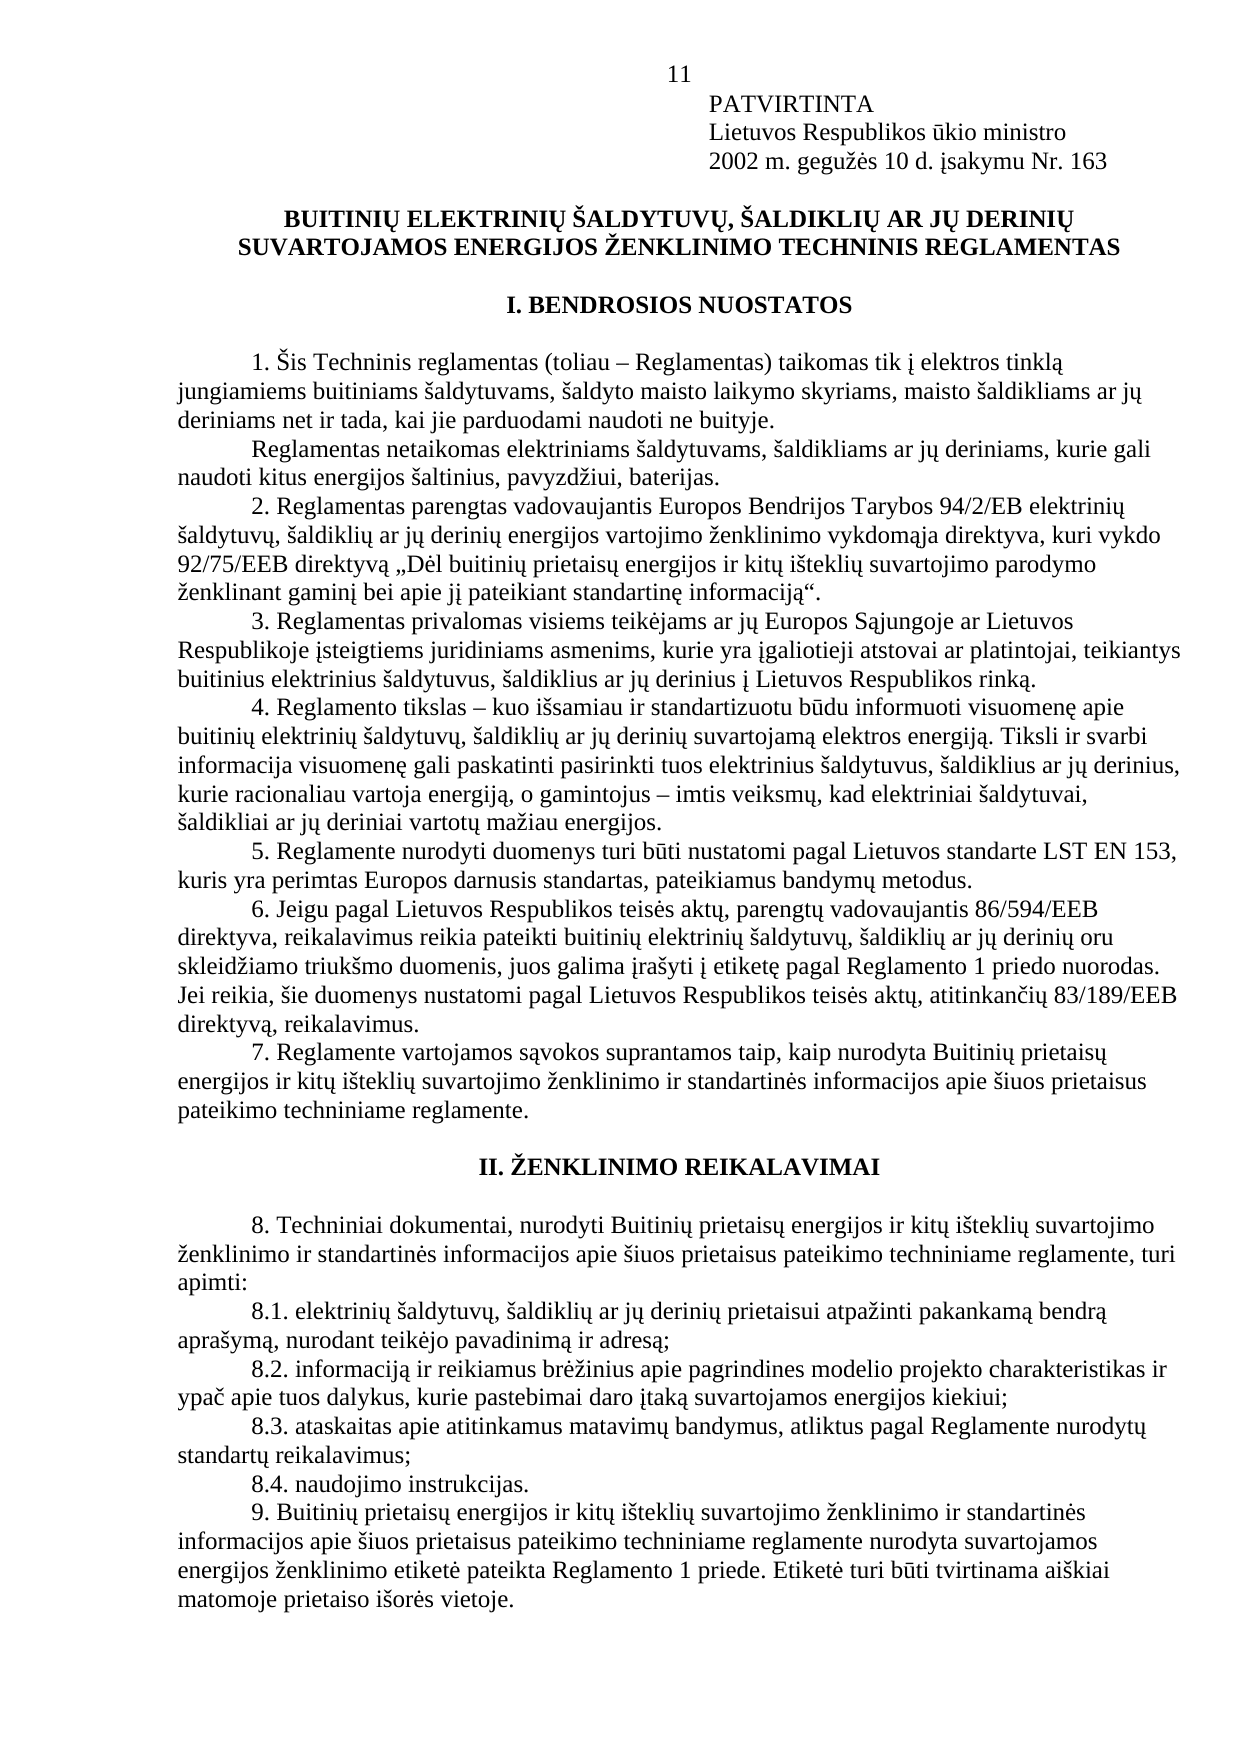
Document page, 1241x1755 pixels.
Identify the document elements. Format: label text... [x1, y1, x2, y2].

text I. BENDROSIOS NUOSTATOS [177, 290, 1181, 319]
text 7. Reglamente vartojamos sąvokos suprantamos taip, kaip nurodyta Buitinių prietaisų energijos ir kitų išteklių suvartojimo ženklinimo ir standartinės informacijos apie šiuos prietaisus pateikimo techniniame reglamente. [177, 1037, 1181, 1124]
text Lietuvos Respublikos ūkio ministro [177, 117, 1181, 146]
text 5. Reglamente nurodyti duomenys turi būti nustatomi pagal Lietuvos standarte LST EN 153, kuris yra perimtas Europos darnusis standartas, pateikiamus bandymų metodus. [177, 836, 1181, 894]
text 6. Jeigu pagal Lietuvos Respublikos teisės aktų, parengtų vadovaujantis 86/594/EEB direktyva, reikalavimus reikia pateikti buitinių elektrinių šaldytuvų, šaldiklių ar jų derinių oru skleidžiamo triukšmo duomenis, juos galima įrašyti į etiketę pagal Reglamento 1 priedo nuorodas. Jei reikia, šie duomenys nustatomi pagal Lietuvos Respublikos teisės aktų, atitinkančių 83/189/EEB direktyvą, reikalavimus. [177, 894, 1181, 1037]
text BUITINIŲ ELEKTRINIŲ ŠALDYTUVŲ, ŠALDIKLIŲ AR JŲ DERINIŲ SUVARTOJAMOS ENERGIJOS ŽENKLINIMO TECHNINIS REGLAMENTAS [177, 204, 1181, 261]
text 3. Reglamentas privalomas visiems teikėjams ar jų Europos Sąjungoje ar Lietuvos Respublikoje įsteigtiems juridiniams asmenims, kurie yra įgaliotieji atstovai ar platintojai, teikiantys buitinius elektrinius šaldytuvus, šaldiklius ar jų derinius į Lietuvos Respublikos rinką. [177, 606, 1181, 692]
text 8.1. elektrinių šaldytuvų, šaldiklių ar jų derinių prietaisui atpažinti pakankamą bendrą aprašymą, nurodant teikėjo pavadinimą ir adresą; [177, 1296, 1181, 1354]
text Reglamentas netaikomas elektriniams šaldytuvams, šaldikliams ar jų deriniams, kurie gali naudoti kitus energijos šaltinius, pavyzdžiui, baterijas. [177, 434, 1181, 491]
text 8.4. naudojimo instrukcijas. [177, 1469, 1181, 1497]
text II. ŽENKLINIMO REIKALAVIMAI [177, 1152, 1181, 1181]
text 2002 m. gegužės 10 d. įsakymu Nr. 163 [177, 146, 1181, 175]
text PATVIRTINTA [709, 89, 1181, 117]
text 1. Šis Techninis reglamentas (toliau – Reglamentas) taikomas tik į elektros tinklą jungiamiems buitiniams šaldytuvams, šaldyto maisto laikymo skyriams, maisto šaldikliams ar jų deriniams net ir tada, kai jie parduodami naudoti ne buityje. [177, 347, 1181, 434]
text 8.3. ataskaitas apie atitinkamus matavimų bandymus, atliktus pagal Reglamente nurodytų standartų reikalavimus; [177, 1411, 1181, 1469]
text 8. Techniniai dokumentai, nurodyti Buitinių prietaisų energijos ir kitų išteklių suvartojimo ženklinimo ir standartinės informacijos apie šiuos prietaisus pateikimo techniniame reglamente, turi apimti: [177, 1210, 1181, 1296]
text 8.2. informaciją ir reikiamus brėžinius apie pagrindines modelio projekto charakteristikas ir ypač apie tuos dalykus, kurie pastebimai daro įtaką suvartojamos energijos kiekiui; [177, 1354, 1181, 1411]
text 9. Buitinių prietaisų energijos ir kitų išteklių suvartojimo ženklinimo ir standartinės informacijos apie šiuos prietaisus pateikimo techniniame reglamente nurodyta suvartojamos energijos ženklinimo etiketė pateikta Reglamento 1 priede. Etiketė turi būti tvirtinama aiškiai matomoje prietaiso išorės vietoje. [177, 1497, 1181, 1612]
text 4. Reglamento tikslas – kuo išsamiau ir standartizuotu būdu informuoti visuomenę apie buitinių elektrinių šaldytuvų, šaldiklių ar jų derinių suvartojamą elektros energiją. Tiksli ir svarbi informacija visuomenę gali paskatinti pasirinkti tuos elektrinius šaldytuvus, šaldiklius ar jų derinius, kurie racionaliau vartoja energiją, o gamintojus – imtis veiksmų, kad elektriniai šaldytuvai, šaldikliai ar jų deriniai vartotų mažiau energijos. [177, 692, 1181, 836]
text 2. Reglamentas parengtas vadovaujantis Europos Bendrijos Tarybos 94/2/EB elektrinių šaldytuvų, šaldiklių ar jų derinių energijos vartojimo ženklinimo vykdomąja direktyva, kuri vykdo 92/75/EEB direktyvą „Dėl buitinių prietaisų energijos ir kitų išteklių suvartojimo parodymo ženklinant gaminį bei apie jį pateikiant standartinę informaciją“. [177, 491, 1181, 606]
